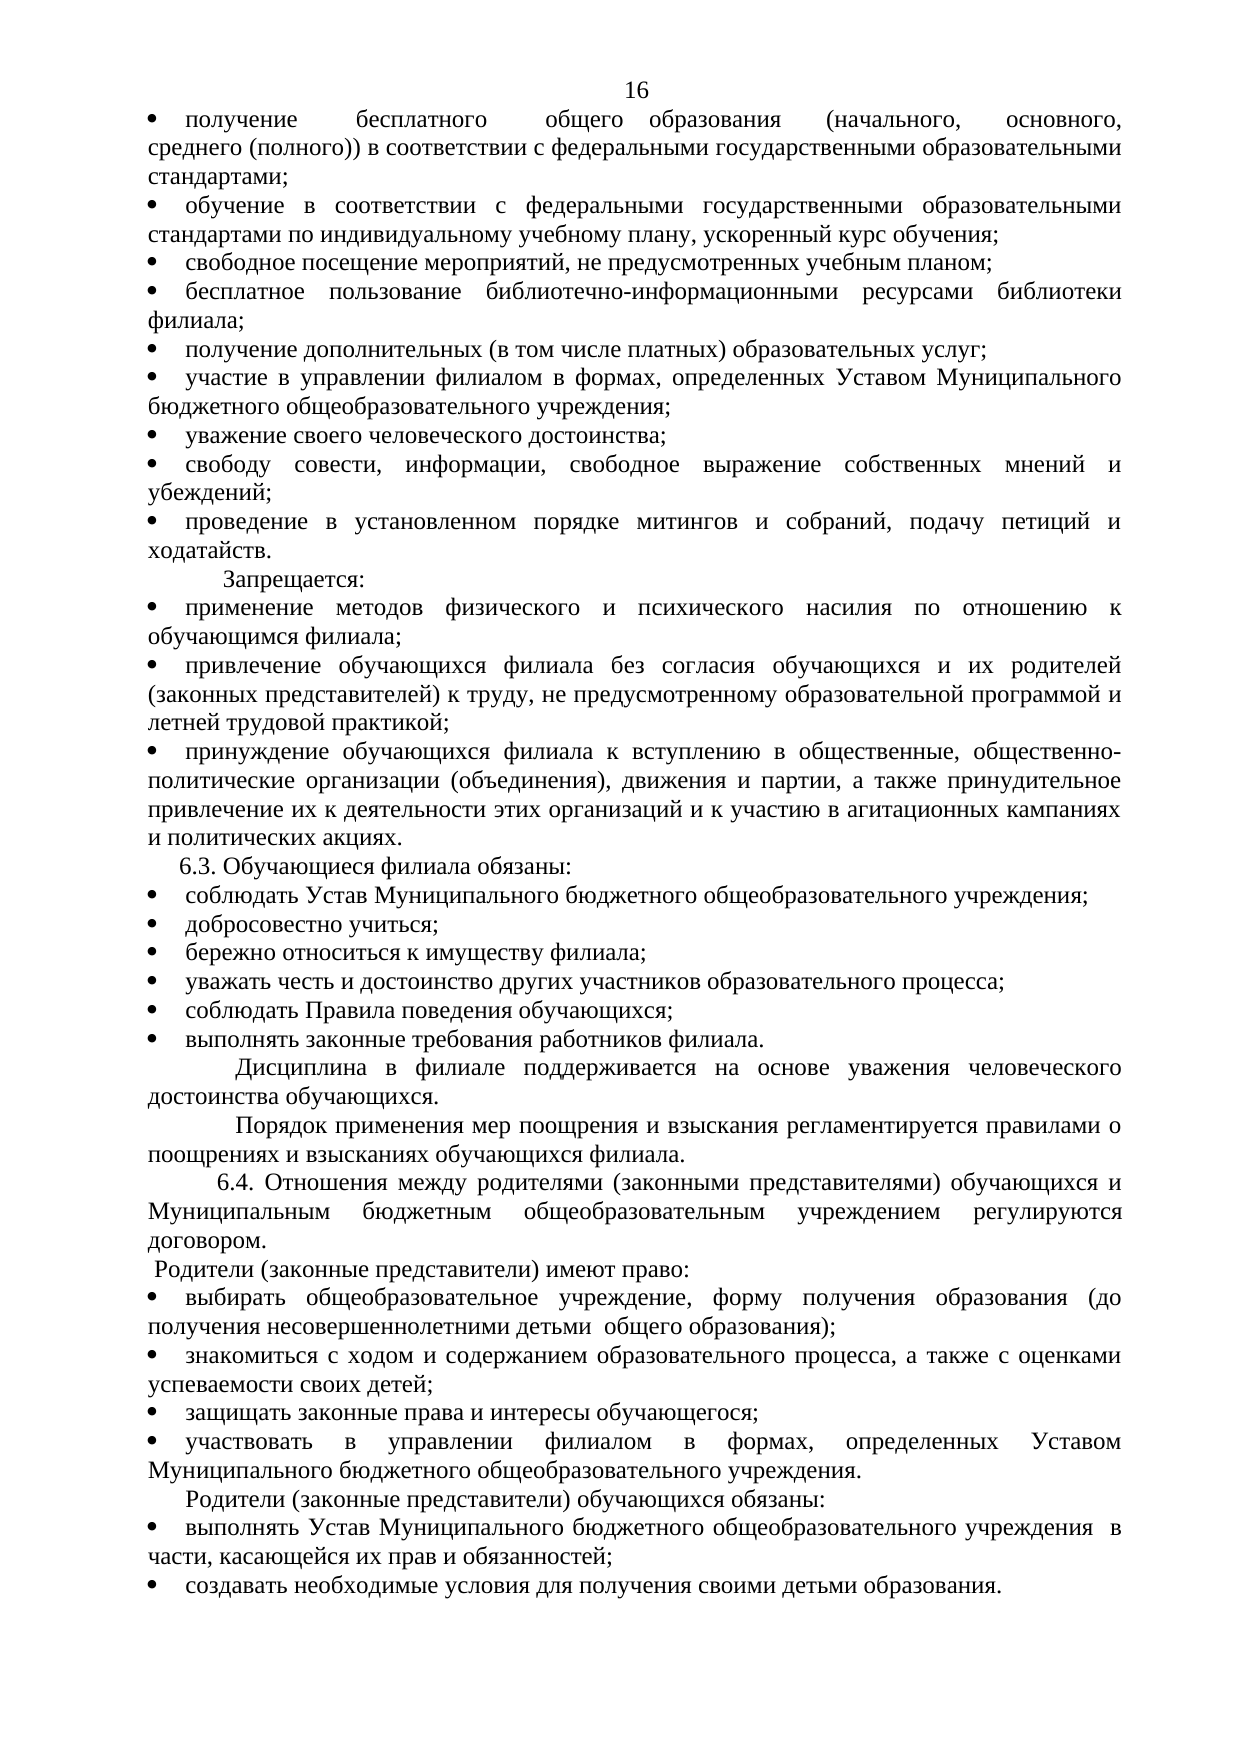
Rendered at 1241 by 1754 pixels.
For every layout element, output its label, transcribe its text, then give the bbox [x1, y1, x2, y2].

text Запрещается: [148, 564, 1122, 592]
list привлечение обучающихся филиала без согласия обучающихся и их родителей (законных представителей) к труду, не предусмотренному образовательной программой и летней трудовой практикой; [148, 650, 1122, 736]
list уважение своего человеческого достоинства; [148, 420, 1122, 449]
text Родители (законные представители) имеют право: [148, 1254, 1122, 1282]
list получение бесплатного общего образования (начального, основного, среднего (полного)) в соответствии с федеральными государственными образовательными стандартами; [148, 104, 1122, 190]
list выполнять законные требования работников филиала. [148, 1024, 1122, 1052]
list свободное посещение мероприятий, не предусмотренных учебным планом; [148, 247, 1122, 276]
list бережно относиться к имуществу филиала; [148, 937, 1122, 966]
list выполнять Устав Муниципального бюджетного общеобразовательного учреждения в части, касающейся их прав и обязанностей; [148, 1512, 1122, 1570]
list участвовать в управлении филиалом в формах, определенных Уставом Муниципального бюджетного общеобразовательного учреждения. [148, 1426, 1122, 1484]
text 6.3. Обучающиеся филиала обязаны: [148, 851, 1122, 880]
list соблюдать Правила поведения обучающихся; [148, 995, 1122, 1024]
list защищать законные права и интересы обучающегося; [148, 1397, 1122, 1426]
list получение дополнительных (в том числе платных) образовательных услуг; [148, 334, 1122, 362]
text 6.4. Отношения между родителями (законными представителями) обучающихся и Муниципальным бюджетным общеобразовательным учреждением регулируются договором. [148, 1167, 1122, 1254]
list выбирать общеобразовательное учреждение, форму получения образования (до получения несовершеннолетними детьми общего образования); [148, 1282, 1122, 1340]
list применение методов физического и психического насилия по отношению к обучающимся филиала; [148, 592, 1122, 650]
list участие в управлении филиалом в формах, определенных Уставом Муниципального бюджетного общеобразовательного учреждения; [148, 362, 1122, 420]
list бесплатное пользование библиотечно-информационными ресурсами библиотеки филиала; [148, 276, 1122, 334]
list добросовестно учиться; [148, 909, 1122, 937]
list свободу совести, информации, свободное выражение собственных мнений и убеждений; [148, 449, 1122, 506]
list соблюдать Устав Муниципального бюджетного общеобразовательного учреждения; [148, 880, 1122, 909]
list знакомиться с ходом и содержанием образовательного процесса, а также с оценками успеваемости своих детей; [148, 1340, 1122, 1397]
text Родители (законные представители) обучающихся обязаны: [185, 1484, 1122, 1512]
text Порядок применения мер поощрения и взыскания регламентируется правилами о поощрениях и взысканиях обучающихся филиала. [148, 1110, 1122, 1167]
list принуждение обучающихся филиала к вступлению в общественные, общественно-политические организации (объединения), движения и партии, а также принудительное привлечение их к деятельности этих организаций и к участию в агитационных кампаниях и политических акциях. [148, 736, 1122, 851]
list обучение в соответствии с федеральными государственными образовательными стандартами по индивидуальному учебному плану, ускоренный курс обучения; [148, 190, 1122, 247]
list создавать необходимые условия для получения своими детьми образования. [148, 1570, 1122, 1599]
list уважать честь и достоинство других участников образовательного процесса; [148, 966, 1122, 995]
text Дисциплина в филиале поддерживается на основе уважения человеческого достоинства обучающихся. [148, 1052, 1122, 1110]
list проведение в установленном порядке митингов и собраний, подачу петиций и ходатайств. [148, 506, 1122, 564]
